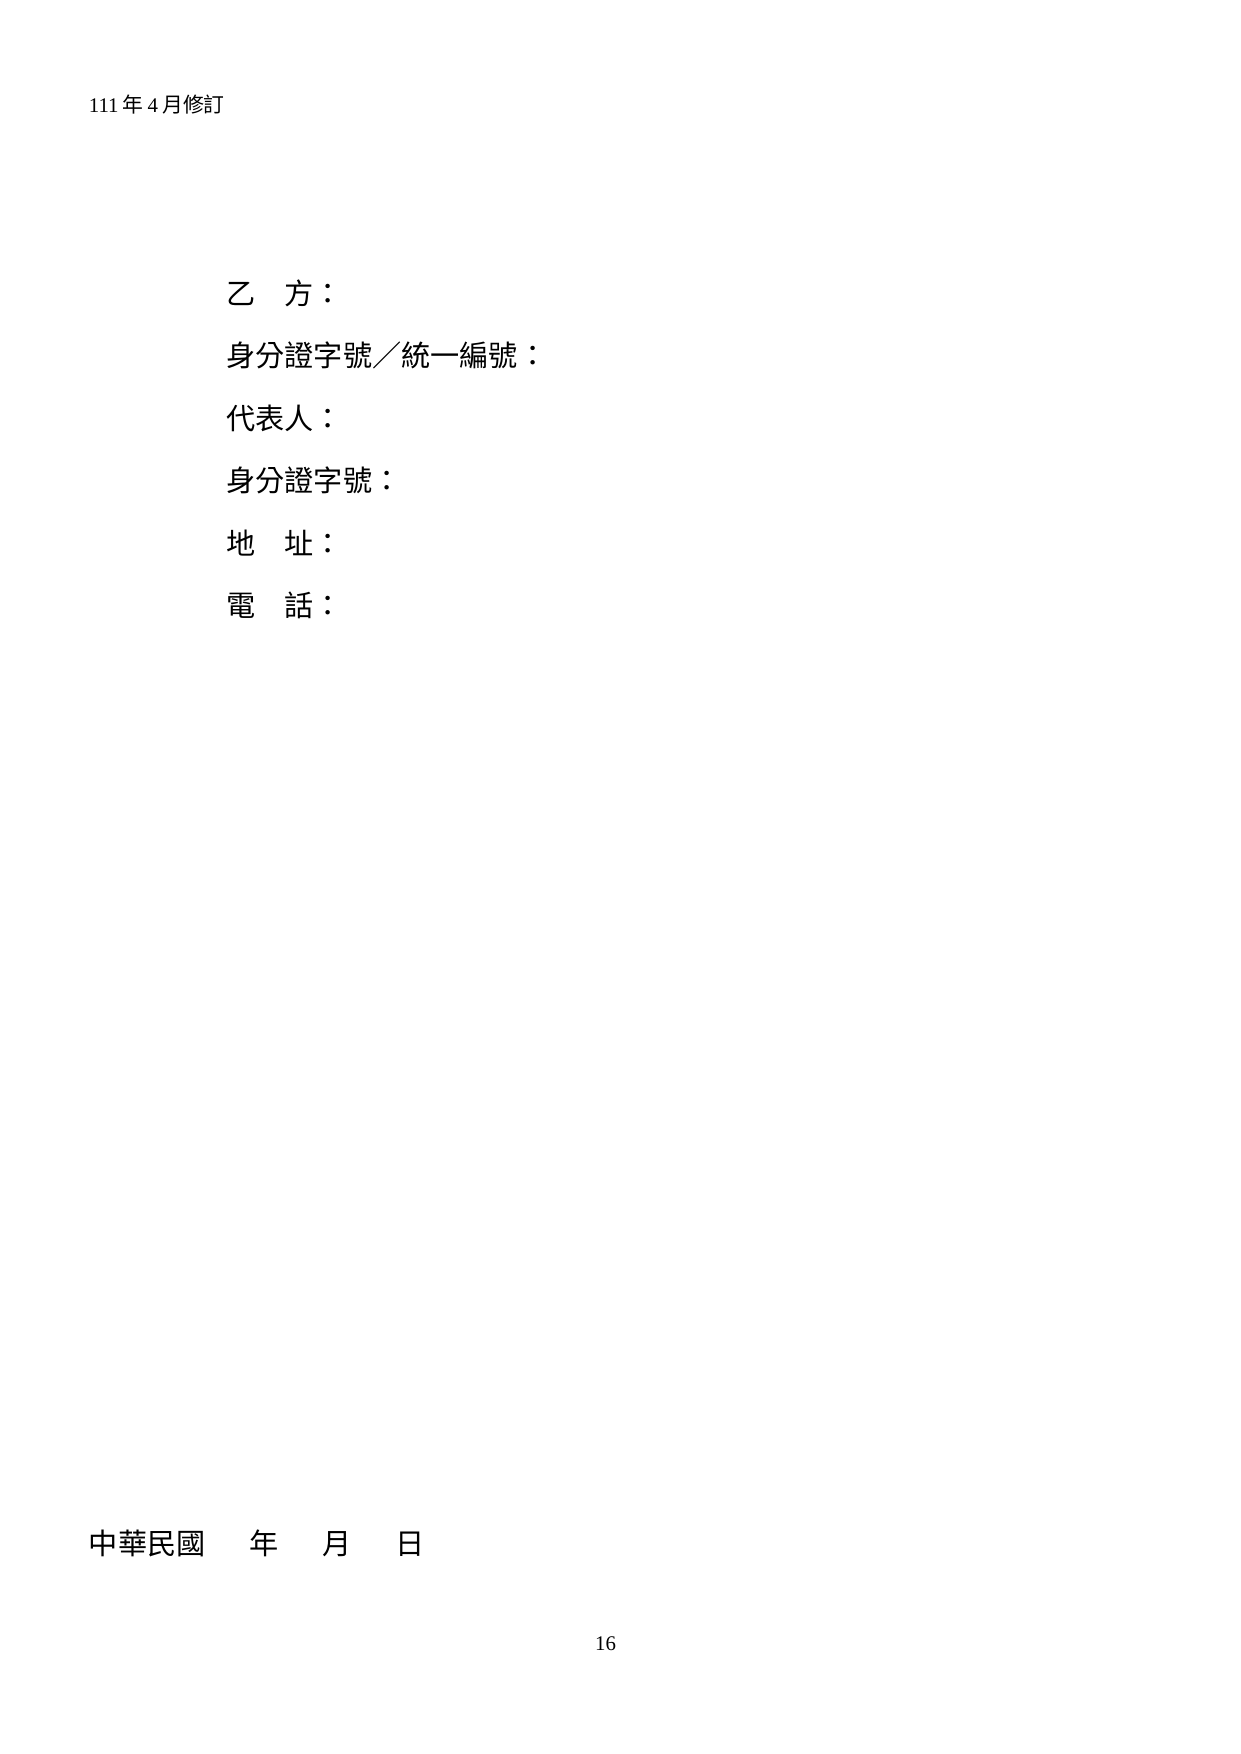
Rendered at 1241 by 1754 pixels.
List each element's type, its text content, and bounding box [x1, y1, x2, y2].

text 地 址： [226, 500, 1122, 562]
text 電 話： [226, 562, 1122, 625]
text 身分證字號／統一編號： [226, 312, 1122, 375]
text 乙 方： [226, 250, 1122, 312]
text 代表人： [226, 375, 1122, 437]
text 中華民國 年 月 日 [89, 1500, 1122, 1562]
text 身分證字號： [226, 437, 1122, 500]
